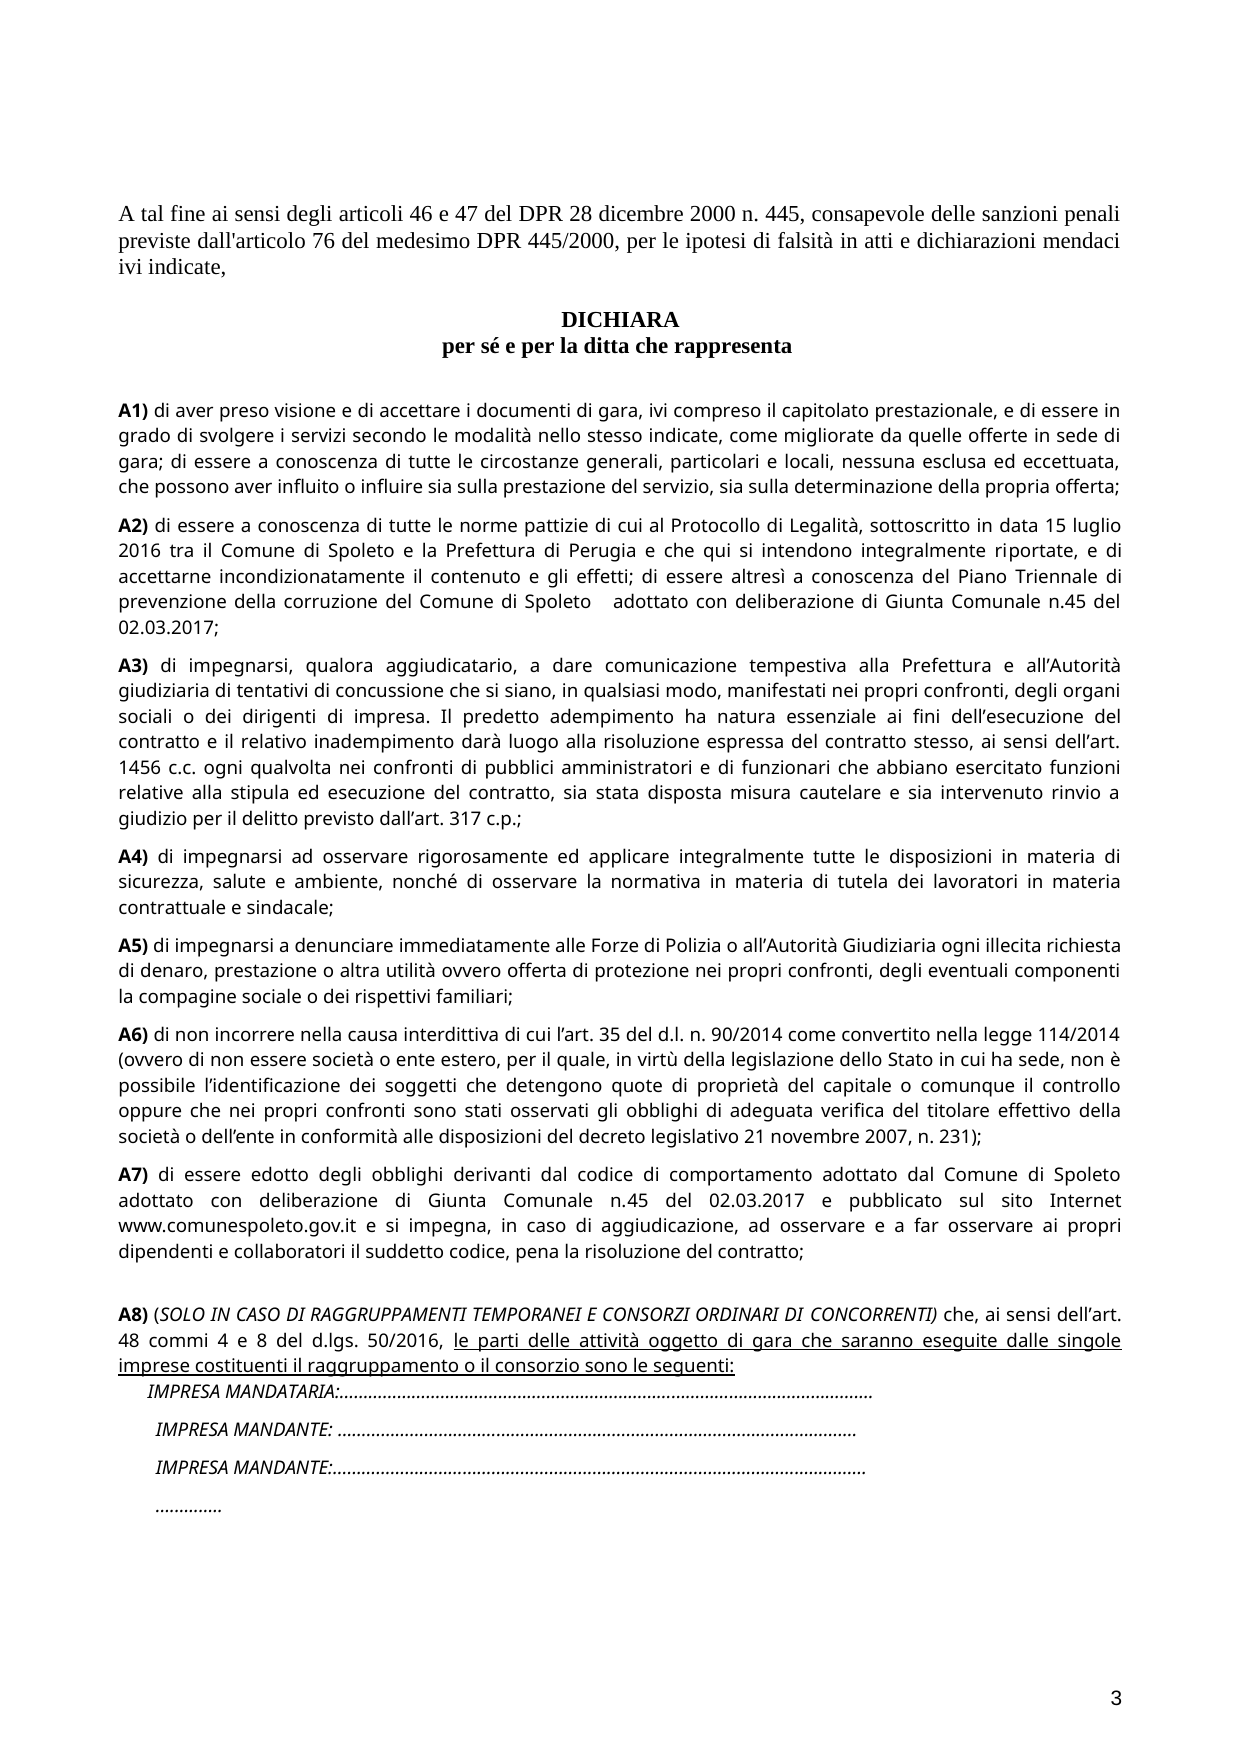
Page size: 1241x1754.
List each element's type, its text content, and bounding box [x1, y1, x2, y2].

text per sé e per la ditta che rappresenta [118, 332, 1122, 358]
text IMPRESA MANDANTE: …………………………………………………………………………………..……….… [156, 1416, 1122, 1442]
text IMPRESA MANDANTE:……………………………………………………………………………………..……….… [156, 1454, 1122, 1480]
text DICHIARA [118, 306, 1122, 332]
text …........... [156, 1493, 1122, 1518]
text A5) di impegnarsi a denunciare immediatamente alle Forze di Polizia o all’Autorità Giudiziaria ogni illecita richiesta di denaro, prestazione o altra utilità ovvero offerta di protezione nei propri confronti, degli eventuali componenti la compagine sociale o dei rispettivi familiari; [118, 932, 1122, 1009]
text IMPRESA MANDATARIA:……………………………………………………………………………………..……….… [118, 1378, 1122, 1403]
text A7) di essere edotto degli obblighi derivanti dal codice di comportamento adottato dal Comune di Spoleto adottato con deliberazione di Giunta Comunale n.45 del 02.03.2017 e pubblicato sul sito Internet www.comunespoleto.gov.it e si impegna, in caso di aggiudicazione, ad osservare e a far osservare ai propri dipendenti e collaboratori il suddetto codice, pena la risoluzione del contratto; [118, 1161, 1122, 1263]
text A tal fine ai sensi degli articoli 46 e 47 del DPR 28 dicembre 2000 n. 445, consapevole delle sanzioni penali previste dall'articolo 76 del medesimo DPR 445/2000, per le ipotesi di falsità in atti e dichiarazioni mendaci ivi indicate, [118, 200, 1122, 279]
text A4) di impegnarsi ad osservare rigorosamente ed applicare integralmente tutte le disposizioni in materia di sicurezza, salute e ambiente, nonché di osservare la normativa in materia di tutela dei lavoratori in materia contrattuale e sindacale; [118, 843, 1122, 920]
text A8) (SOLO IN CASO DI RAGGRUPPAMENTI TEMPORANEI E CONSORZI ORDINARI DI CONCORRENTI) che, ai sensi dell’art. 48 commi 4 e 8 del d.lgs. 50/2016, le parti delle attività oggetto di gara che saranno eseguite dalle singole imprese costituenti il raggruppamento o il consorzio sono le seguenti: [118, 1301, 1122, 1378]
text A6) di non incorrere nella causa interdittiva di cui l’art. 35 del d.l. n. 90/2014 come convertito nella legge 114/2014 (ovvero di non essere società o ente estero, per il quale, in virtù della legislazione dello Stato in cui ha sede, non è possibile l’identificazione dei soggetti che detengono quote di proprietà del capitale o comunque il controllo oppure che nei propri confronti sono stati osservati gli obblighi di adeguata verifica del titolare effettivo della società o dell’ente in conformità alle disposizioni del decreto legislativo 21 novembre 2007, n. 231); [118, 1021, 1122, 1149]
text A1) di aver preso visione e di accettare i documenti di gara, ivi compreso il capitolato prestazionale, e di essere in grado di svolgere i servizi secondo le modalità nello stesso indicate, come migliorate da quelle offerte in sede di gara; di essere a conoscenza di tutte le circostanze generali, particolari e locali, nessuna esclusa ed eccettuata, che possono aver influito o influire sia sulla prestazione del servizio, sia sulla determinazione della propria offerta; [118, 397, 1122, 499]
text A2) di essere a conoscenza di tutte le norme pattizie di cui al Protocollo di Legalità, sottoscritto in data 15 luglio 2016 tra il Comune di Spoleto e la Prefettura di Perugia e che qui si intendono integralmente riportate, e di accettarne incondizionatamente il contenuto e gli effetti; di essere altresì a conoscenza del Piano Triennale di prevenzione della corruzione del Comune di Spoleto adottato con deliberazione di Giunta Comunale n.45 del 02.03.2017; [118, 512, 1122, 639]
text A3) di impegnarsi, qualora aggiudicatario, a dare comunicazione tempestiva alla Prefettura e all’Autorità giudiziaria di tentativi di concussione che si siano, in qualsiasi modo, manifestati nei propri confronti, degli organi sociali o dei dirigenti di impresa. Il predetto adempimento ha natura essenziale ai fini dell’esecuzione del contratto e il relativo inadempimento darà luogo alla risoluzione espressa del contratto stesso, ai sensi dell’art. 1456 c.c. ogni qualvolta nei confronti di pubblici amministratori e di funzionari che abbiano esercitato funzioni relative alla stipula ed esecuzione del contratto, sia stata disposta misura cautelare e sia intervenuto rinvio a giudizio per il delitto previsto dall’art. 317 c.p.; [118, 652, 1122, 831]
